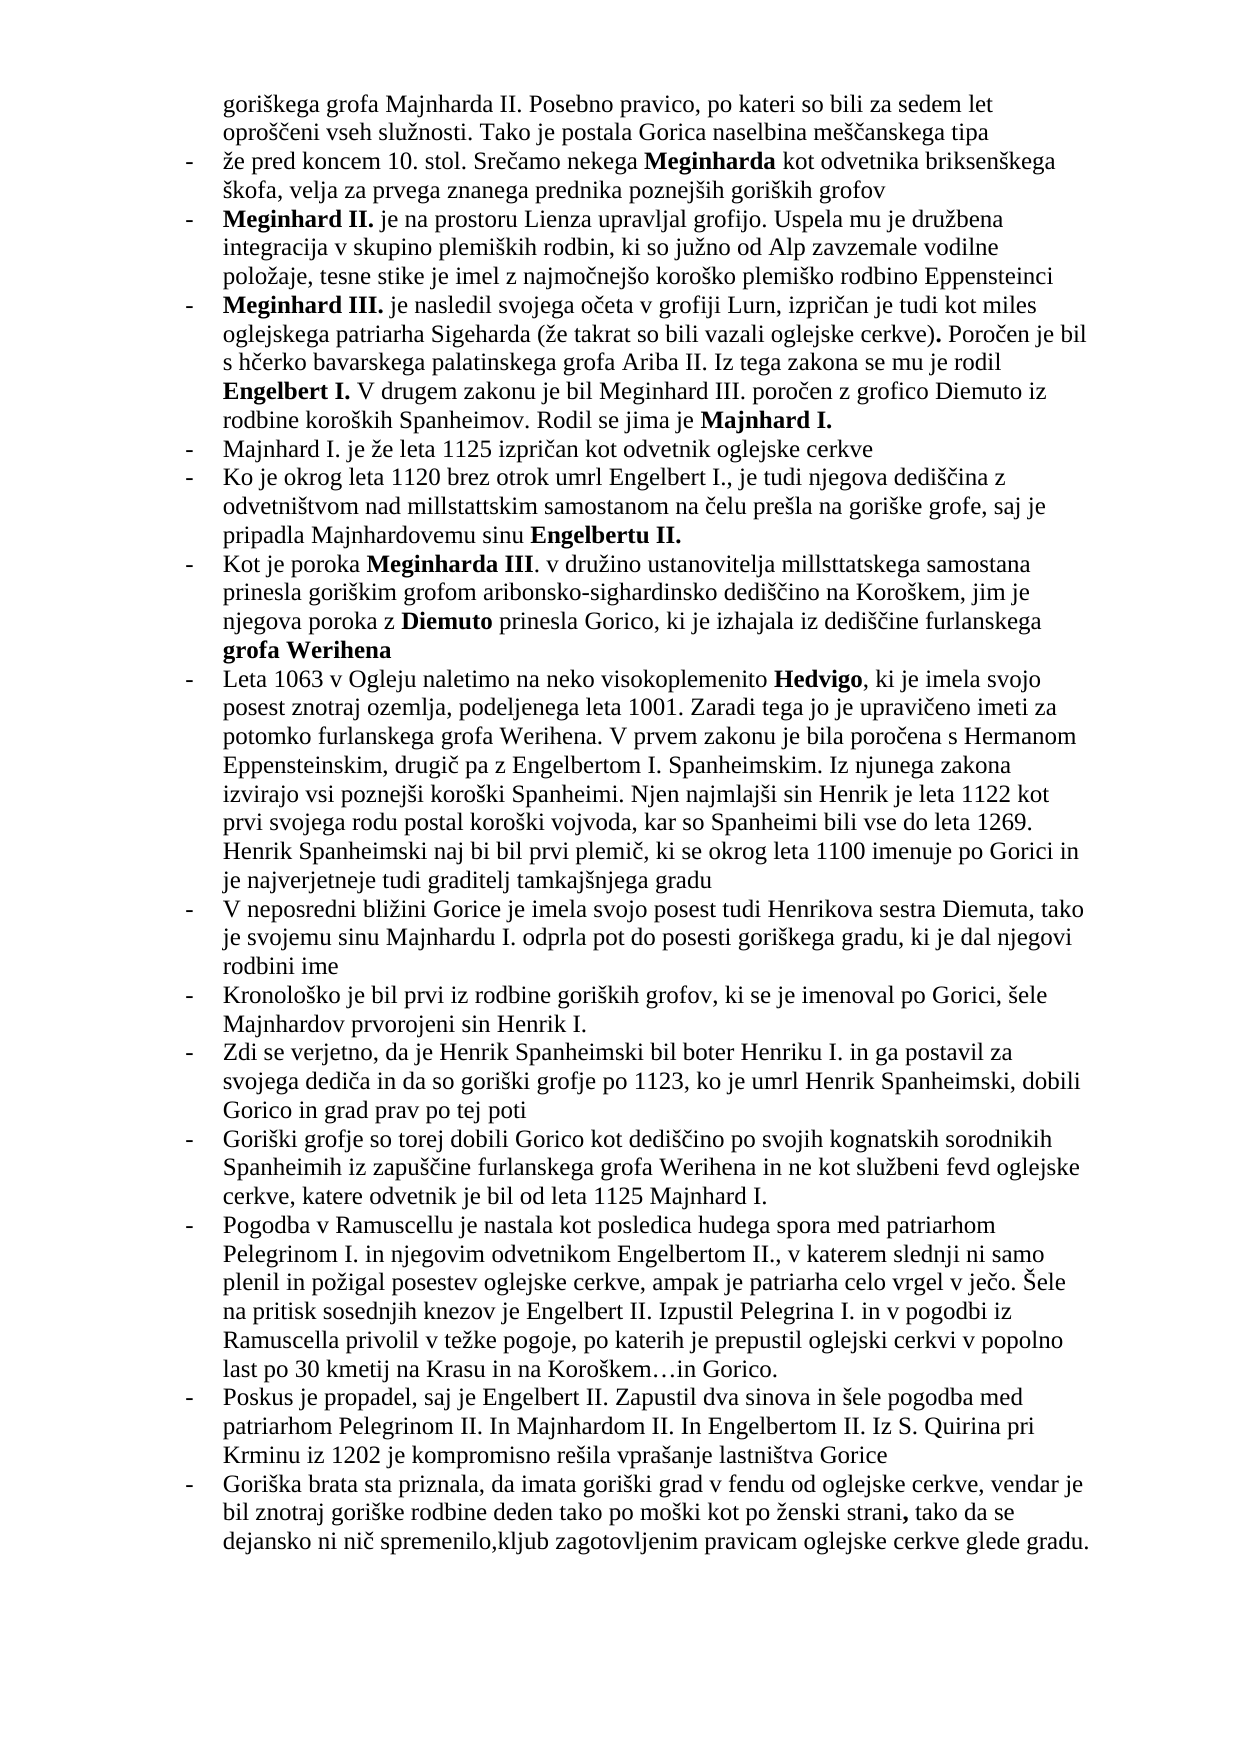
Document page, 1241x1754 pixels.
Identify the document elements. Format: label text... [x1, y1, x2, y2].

list Leta 1063 v Ogleju naletimo na neko visokoplemenito Hedvigo, ki je imela svojo posest znotraj ozemlja, podeljenega leta 1001. Zaradi tega jo je upravičeno imeti za potomko furlanskega grofa Werihena. V prvem zakonu je bila poročena s Hermanom Eppensteinskim, drugič pa z Engelbertom I. Spanheimskim. Iz njunega zakona izvirajo vsi poznejši koroški Spanheimi. Njen najmlajši sin Henrik je leta 1122 kot prvi svojega rodu postal koroški vojvoda, kar so Spanheimi bili vse do leta 1269. Henrik Spanheimski naj bi bil prvi plemič, ki se okrog leta 1100 imenuje po Gorici in je najverjetneje tudi graditelj tamkajšnjega gradu [185, 664, 1093, 894]
list Goriški grofje so torej dobili Gorico kot dediščino po svojih kognatskih sorodnikih Spanheimih iz zapuščine furlanskega grofa Werihena in ne kot službeni fevd oglejske cerkve, katere odvetnik je bil od leta 1125 Majnhard I. [185, 1124, 1093, 1210]
list Majnhard I. je že leta 1125 izpričan kot odvetnik oglejske cerkve [185, 434, 1093, 462]
list Ko je okrog leta 1120 brez otrok umrl Engelbert I., je tudi njegova dediščina z odvetništvom nad millstattskim samostanom na čelu prešla na goriške grofe, saj je pripadla Majnhardovemu sinu Engelbertu II. [185, 462, 1093, 549]
list Pogodba v Ramuscellu je nastala kot posledica hudega spora med patriarhom Pelegrinom I. in njegovim odvetnikom Engelbertom II., v katerem slednji ni samo plenil in požigal posestev oglejske cerkve, ampak je patriarha celo vrgel v ječo. Šele na pritisk sosednjih knezov je Engelbert II. Izpustil Pelegrina I. in v pogodbi iz Ramuscella privolil v težke pogoje, po katerih je prepustil oglejski cerkvi v popolno last po 30 kmetij na Krasu in na Koroškem…in Gorico. [185, 1210, 1093, 1382]
list Zdi se verjetno, da je Henrik Spanheimski bil boter Henriku I. in ga postavil za svojega dediča in da so goriški grofje po 1123, ko je umrl Henrik Spanheimski, dobili Gorico in grad prav po tej poti [185, 1037, 1093, 1124]
list že pred koncem 10. stol. Srečamo nekega Meginharda kot odvetnika briksenškega škofa, velja za prvega znanega prednika poznejših goriških grofov [185, 146, 1093, 204]
list Meginhard III. je nasledil svojega očeta v grofiji Lurn, izpričan je tudi kot miles oglejskega patriarha Sigeharda (že takrat so bili vazali oglejske cerkve). Poročen je bil s hčerko bavarskega palatinskega grofa Ariba II. Iz tega zakona se mu je rodil Engelbert I. V drugem zakonu je bil Meginhard III. poročen z grofico Diemuto iz rodbine koroških Spanheimov. Rodil se jima je Majnhard I. [185, 290, 1093, 434]
list Kot je poroka Meginharda III. v družino ustanovitelja millsttatskega samostana prinesla goriškim grofom aribonsko-sighardinsko dediščino na Koroškem, jim je njegova poroka z Diemuto prinesla Gorico, ki je izhajala iz dediščine furlanskega grofa Werihena [185, 549, 1093, 664]
list V neposredni bližini Gorice je imela svojo posest tudi Henrikova sestra Diemuta, tako je svojemu sinu Majnhardu I. odprla pot do posesti goriškega gradu, ki je dal njegovi rodbini ime [185, 894, 1093, 980]
list Kronološko je bil prvi iz rodbine goriških grofov, ki se je imenoval po Gorici, šele Majnhardov prvorojeni sin Henrik I. [185, 980, 1093, 1037]
list Goriška brata sta priznala, da imata goriški grad v fendu od oglejske cerkve, vendar je bil znotraj goriške rodbine deden tako po moški kot po ženski strani, tako da se dejansko ni nič spremenilo,kljub zagotovljenim pravicam oglejske cerkve glede gradu. [185, 1469, 1093, 1555]
list Meginhard II. je na prostoru Lienza upravljal grofijo. Uspela mu je družbena integracija v skupino plemiških rodbin, ki so južno od Alp zavzemale vodilne položaje, tesne stike je imel z najmočnejšo koroško plemiško rodbino Eppensteinci [185, 204, 1093, 290]
list goriškega grofa Majnharda II. Posebno pravico, po kateri so bili za sedem let oproščeni vseh služnosti. Tako je postala Gorica naselbina meščanskega tipa [185, 89, 1093, 146]
list Poskus je propadel, saj je Engelbert II. Zapustil dva sinova in šele pogodba med patriarhom Pelegrinom II. In Majnhardom II. In Engelbertom II. Iz S. Quirina pri Krminu iz 1202 je kompromisno rešila vprašanje lastništva Gorice [185, 1382, 1093, 1469]
